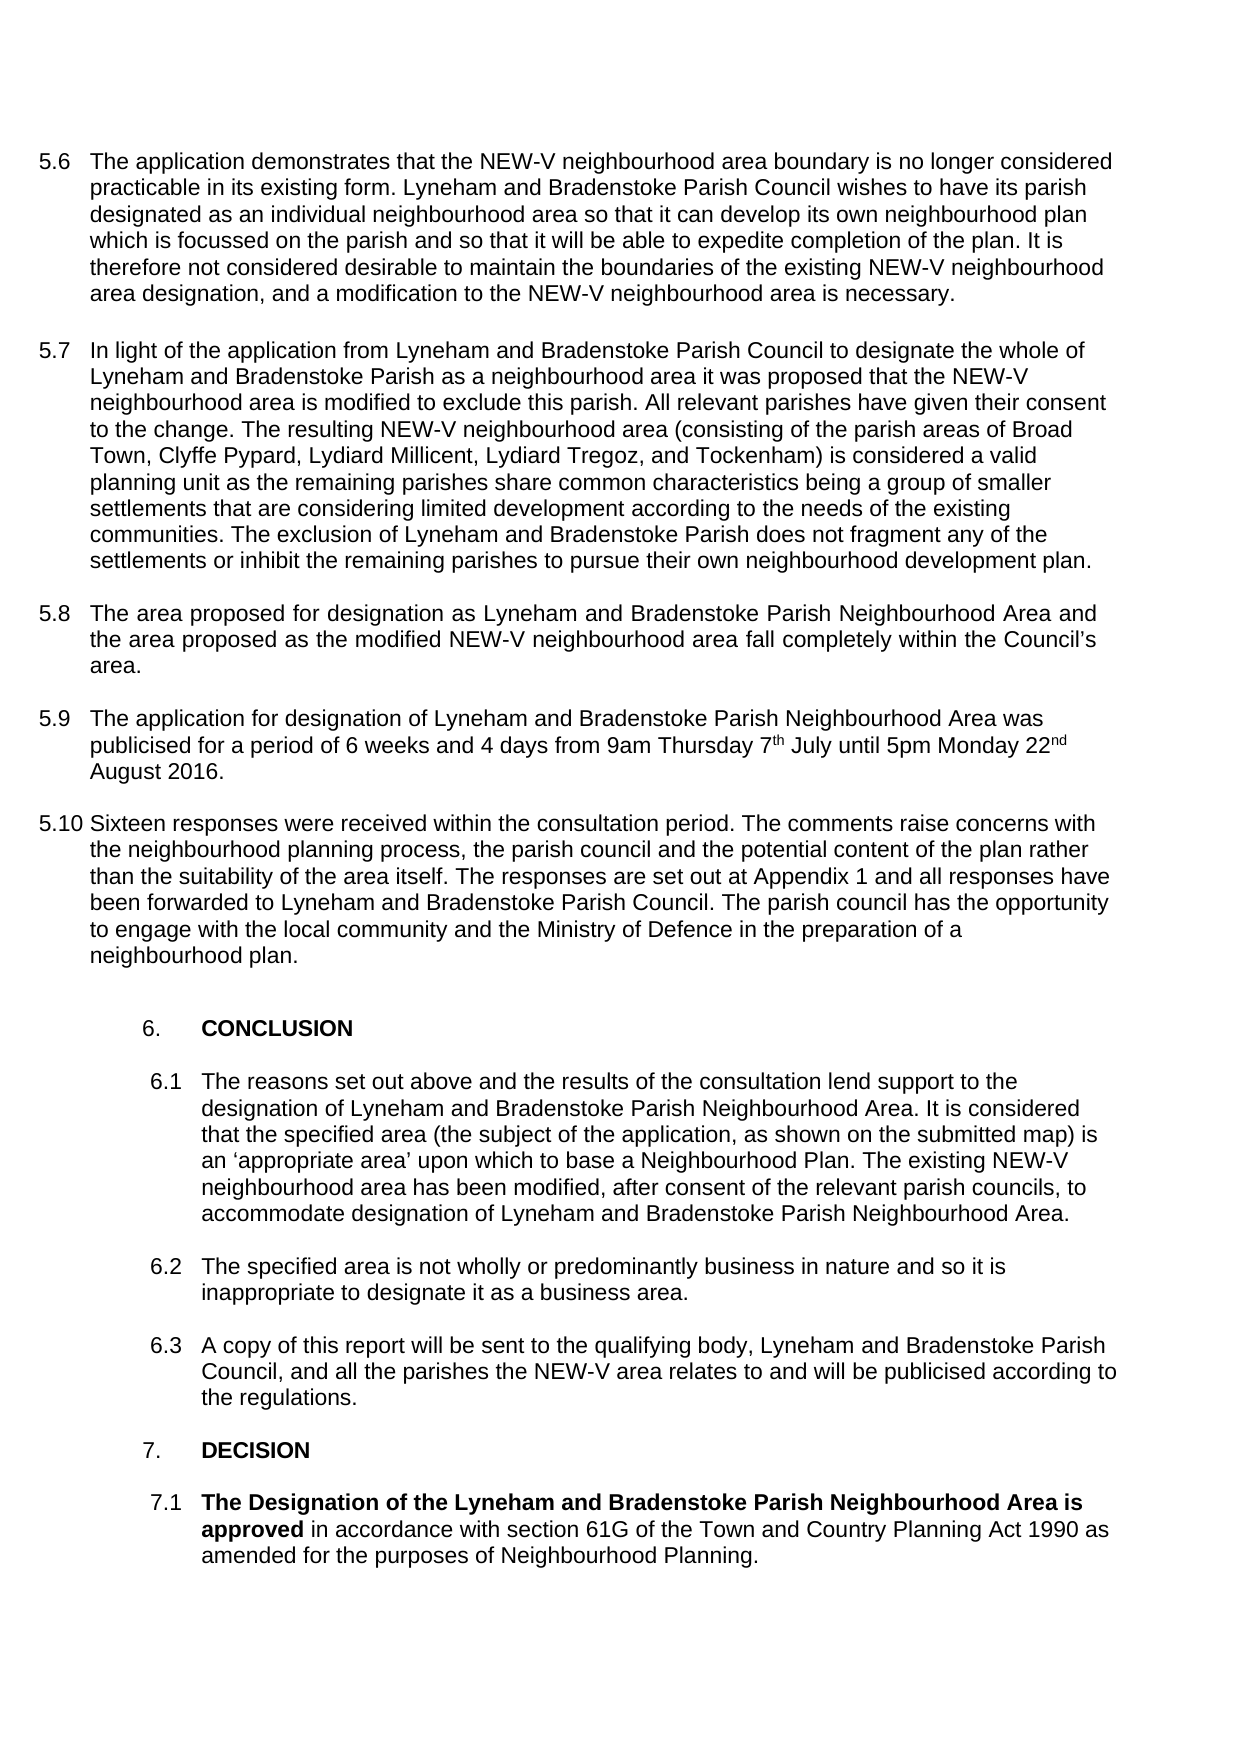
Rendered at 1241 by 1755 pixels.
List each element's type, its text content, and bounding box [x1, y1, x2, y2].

list The application for designation of Lyneham and Bradenstoke Parish Neighbourhood Area was publicised for a period of 6 weeks and 4 days from 9am Thursday 7th July until 5pm Monday 22nd August 2016. [38, 705, 1109, 784]
list A copy of this report will be sent to the qualifying body, Lyneham and Bradenstoke Parish Council, and all the parishes the NEW-V area relates to and will be publicised according to the regulations. [150, 1332, 1117, 1411]
list The reasons set out above and the results of the consultation lend support to the designation of Lyneham and Bradenstoke Parish Neighbourhood Area. It is considered that the specified area (the subject of the application, as shown on the submitted map) is an ‘appropriate area’ upon which to base a Neighbourhood Plan. The existing NEW-V neighbourhood area has been modified, after consent of the relevant parish councils, to accommodate designation of Lyneham and Bradenstoke Parish Neighbourhood Area. [150, 1068, 1098, 1226]
list CONCLUSION [142, 1015, 1138, 1041]
list DECISION [142, 1437, 1138, 1463]
list The specified area is not wholly or predominantly business in nature and so it is inappropriate to designate it as a business area. [150, 1253, 1007, 1305]
list The Designation of the Lyneham and Bradenstoke Parish Neighbourhood Area is approved in accordance with section 61G of the Town and Country Planning Act 1990 as amended for the purposes of Neighbourhood Planning. [150, 1489, 1110, 1569]
list The application demonstrates that the NEW-V neighbourhood area boundary is no longer considered practicable in its existing form. Lyneham and Bradenstoke Parish Council wishes to have its parish designated as an individual neighbourhood area so that it can develop its own neighbourhood plan which is focussed on the parish and so that it will be able to expedite completion of the plan. It is therefore not considered desirable to maintain the boundaries of the existing NEW-V neighbourhood area designation, and a modification to the NEW-V neighbourhood area is necessary. [38, 148, 1117, 306]
list In light of the application from Lyneham and Bradenstoke Parish Council to designate the whole of Lyneham and Bradenstoke Parish as a neighbourhood area it was proposed that the NEW-V neighbourhood area is modified to exclude this parish. All relevant parishes have given their consent to the change. The resulting NEW-V neighbourhood area (consisting of the parish areas of Broad Town, Clyffe Pypard, Lydiard Millicent, Lydiard Tregoz, and Tockenham) is considered a valid planning unit as the remaining parishes share common characteristics being a group of smaller settlements that are considering limited development according to the needs of the existing communities. The exclusion of Lyneham and Bradenstoke Parish does not fragment any of the settlements or inhibit the remaining parishes to pursue their own neighbourhood development plan. [38, 337, 1111, 574]
list Sixteen responses were received within the consultation period. The comments raise concerns with the neighbourhood planning process, the parish council and the potential content of the plan rather than the suitability of the area itself. The responses are set out at Appendix 1 and all responses have been forwarded to Lyneham and Bradenstoke Parish Council. The parish council has the opportunity to engage with the local community and the Ministry of Defence in the preparation of a neighbourhood plan. [38, 810, 1120, 968]
list The area proposed for designation as Lyneham and Bradenstoke Parish Neighbourhood Area and the area proposed as the modified NEW-V neighbourhood area fall completely within the Council’s area. [38, 600, 1097, 679]
